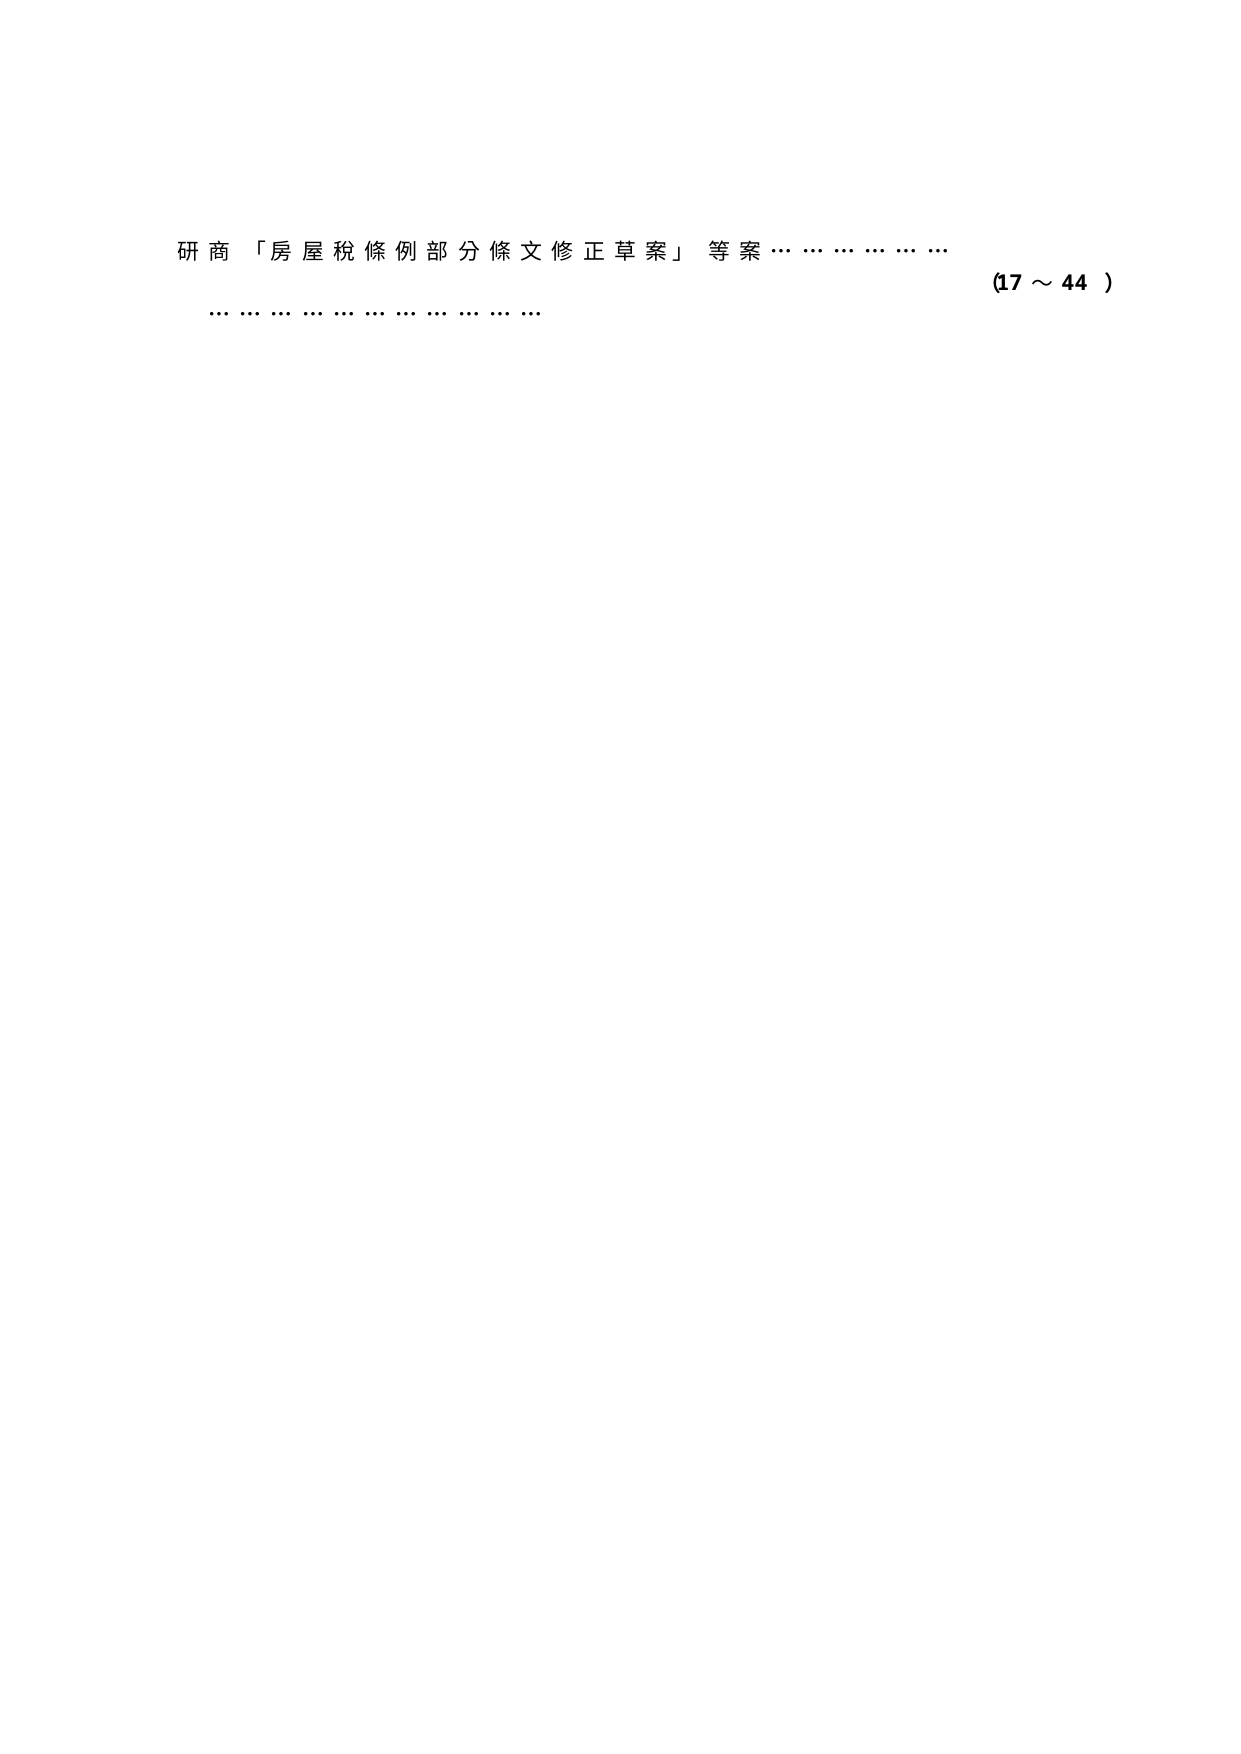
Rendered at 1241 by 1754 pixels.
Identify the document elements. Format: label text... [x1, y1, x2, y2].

table_cell 研商「房屋稅條例部分條文修正草案」等案…………………………………………… [150, 219, 967, 344]
table_cell 17 [986, 219, 1023, 344]
table_cell 44 [1053, 219, 1091, 344]
table_cell ～ [1023, 219, 1053, 344]
table_cell （ [967, 219, 986, 344]
table_cell ） [1091, 219, 1108, 344]
